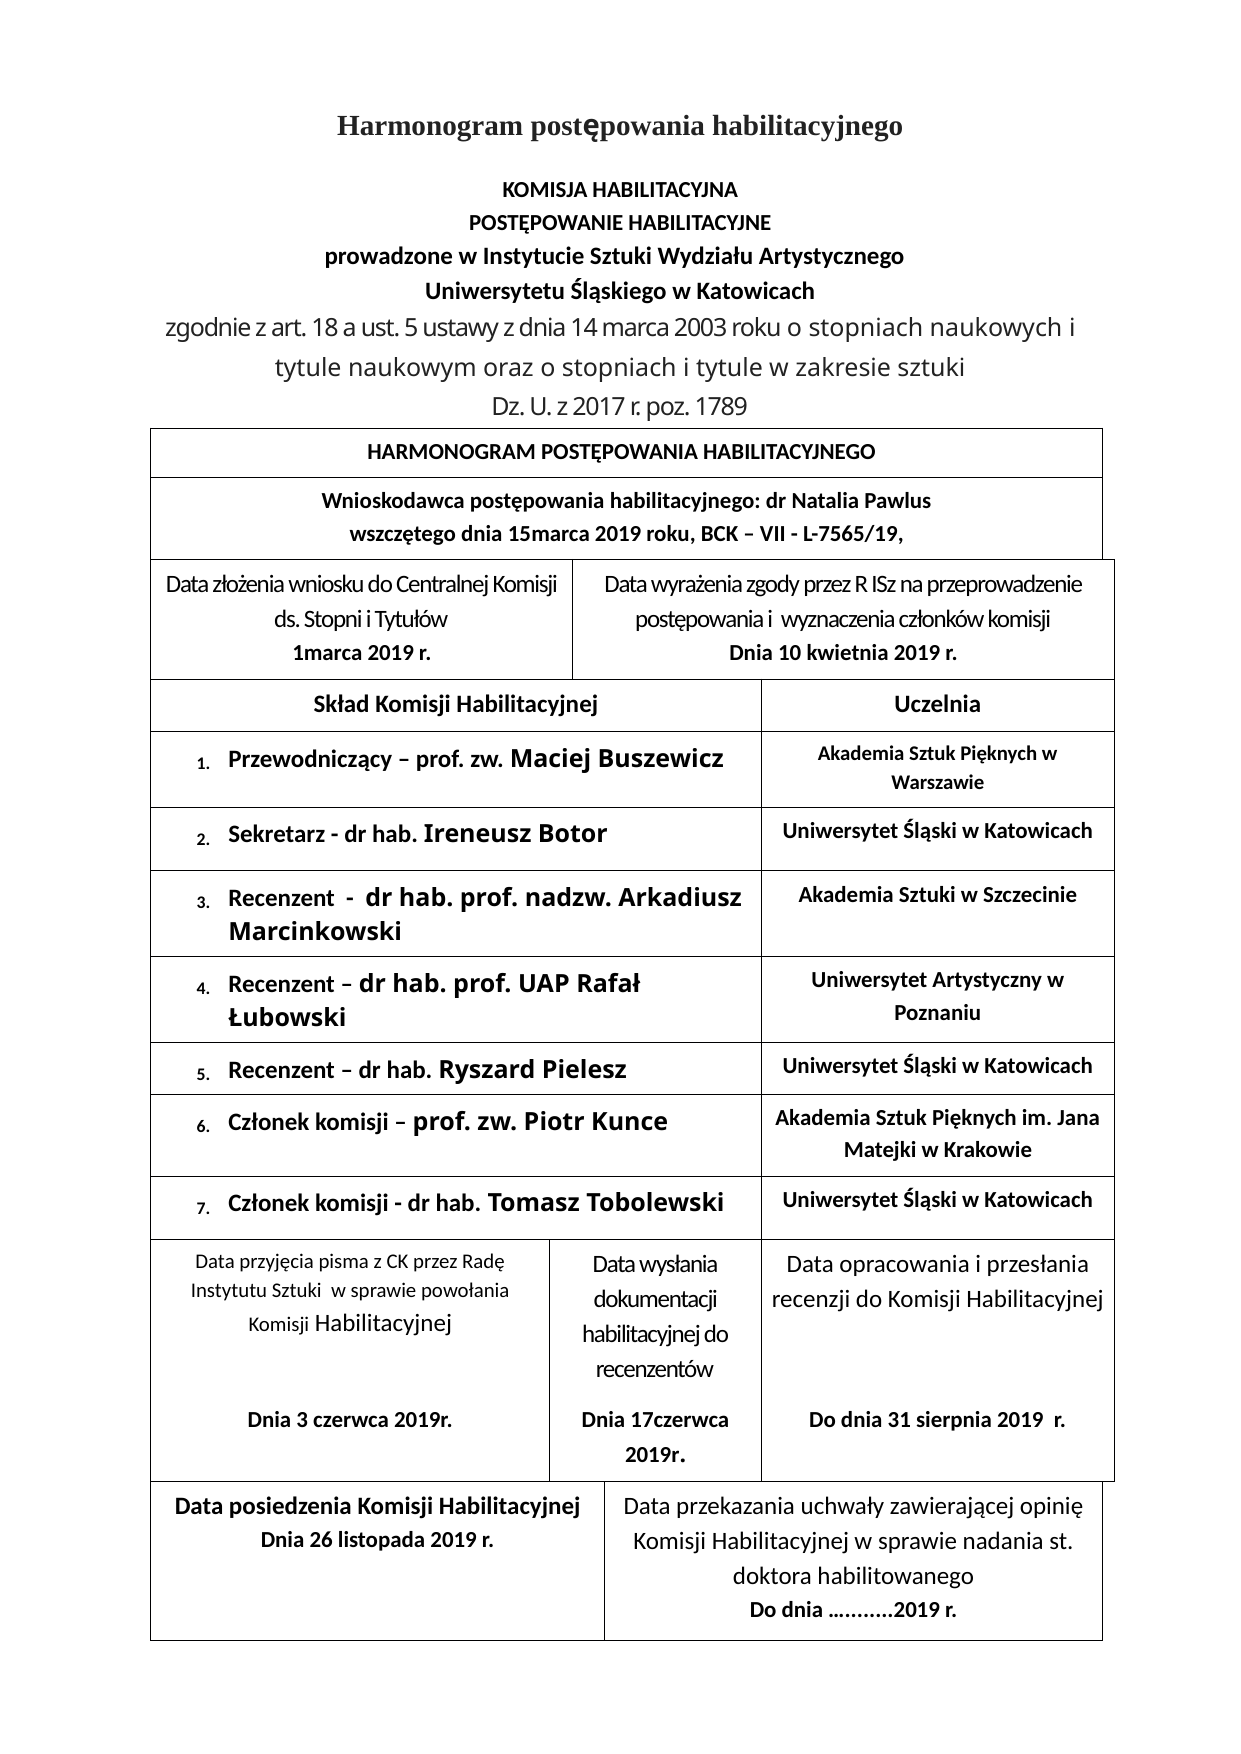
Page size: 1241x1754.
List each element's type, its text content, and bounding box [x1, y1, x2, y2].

text Dz. U. z 2017 r. poz. 1789 [148, 388, 1093, 422]
table_cell Przewodniczący – prof. zw. Maciej Buszewicz [151, 732, 761, 807]
table_cell Sekretarz - dr hab. Ireneusz Botor [151, 808, 761, 870]
text tytule naukowym oraz o stopniach i tytule w zakresie sztuki [148, 349, 1093, 383]
table_cell Data opracowania i przesłania recenzji do Komisji Habilitacyjnej [762, 1240, 1114, 1397]
table_cell Data wyrażenia zgody przez R ISz na przeprowadzenie postępowania i wyznaczenia członków komisji Dnia 10 kwietnia 2019 r. [573, 560, 1114, 678]
table_cell Wnioskodawca postępowania habilitacyjnego: dr Natalia Pawlus wszczętego dnia 15marca 2019 roku, BCK – VII - L-7565/19, [151, 478, 1102, 559]
table_cell Akademia Sztuki w Szczecinie [762, 871, 1114, 956]
table_cell Akademia Sztuk Pięknych im. Jana Matejki w Krakowie [762, 1095, 1114, 1176]
table_cell Do dnia 31 sierpnia 2019 r. [762, 1397, 1114, 1481]
table_cell Uniwersytet Śląski w Katowicach [762, 808, 1114, 870]
table_cell [1103, 477, 1114, 559]
table_header HARMONOGRAM POSTĘPOWANIA HABILITACYJNEGO [151, 429, 1102, 477]
table_cell Data przyjęcia pisma z CK przez Radę Instytutu Sztuki w sprawie powołania Komisji Habilitacyjnej [151, 1240, 549, 1397]
table_cell Data wysłania dokumentacji habilitacyjnej do recenzentów [550, 1240, 761, 1397]
table_cell [1103, 1482, 1114, 1640]
table_cell Data posiedzenia Komisji Habilitacyjnej Dnia 26 listopada 2019 r. [151, 1482, 604, 1640]
table_cell Recenzent - dr hab. prof. nadzw. Arkadiusz Marcinkowski [151, 871, 761, 956]
text KOMISJA HABILITACYJNA [148, 176, 1093, 204]
text prowadzone w Instytucie Sztuki Wydziału Artystycznego [148, 240, 1093, 271]
table_cell Uczelnia [762, 680, 1114, 731]
table_cell Data przekazania uchwały zawierającej opinię Komisji Habilitacyjnej w sprawie nadania st. doktora habilitowanego Do dnia …........2019 r. [605, 1482, 1102, 1640]
table_cell Dnia 3 czerwca 2019r. [151, 1397, 549, 1481]
table_cell Uniwersytet Śląski w Katowicach [762, 1177, 1114, 1239]
table_cell Data złożenia wniosku do Centralnej Komisji ds. Stopni i Tytułów 1marca 2019 r. [151, 560, 572, 678]
table_header [1103, 428, 1114, 477]
text Uniwersytetu Śląskiego w Katowicach [148, 275, 1093, 306]
table_cell Uniwersytet Artystyczny w Poznaniu [762, 957, 1114, 1042]
table_cell Członek komisji - dr hab. Tomasz Tobolewski [151, 1177, 761, 1239]
table_cell Uniwersytet Śląski w Katowicach [762, 1043, 1114, 1094]
text POSTĘPOWANIE HABILITACYJNE [148, 208, 1093, 236]
table_cell Recenzent – dr hab. prof. UAP Rafał Łubowski [151, 957, 761, 1042]
table_cell Skład Komisji Habilitacyjnej [151, 680, 761, 731]
text zgodnie z art. 18 a ust. 5 ustawy z dnia 14 marca 2003 roku o stopniach naukowych i [148, 310, 1093, 344]
table_cell Dnia 17czerwca 2019r. [550, 1397, 761, 1481]
table_cell Członek komisji – prof. zw. Piotr Kunce [151, 1095, 761, 1176]
subtitle Harmonogram postępowania habilitacyjnego [148, 104, 1093, 143]
table_cell Akademia Sztuk Pięknych w Warszawie [762, 732, 1114, 807]
table_cell Recenzent – dr hab. Ryszard Pielesz [151, 1043, 761, 1094]
